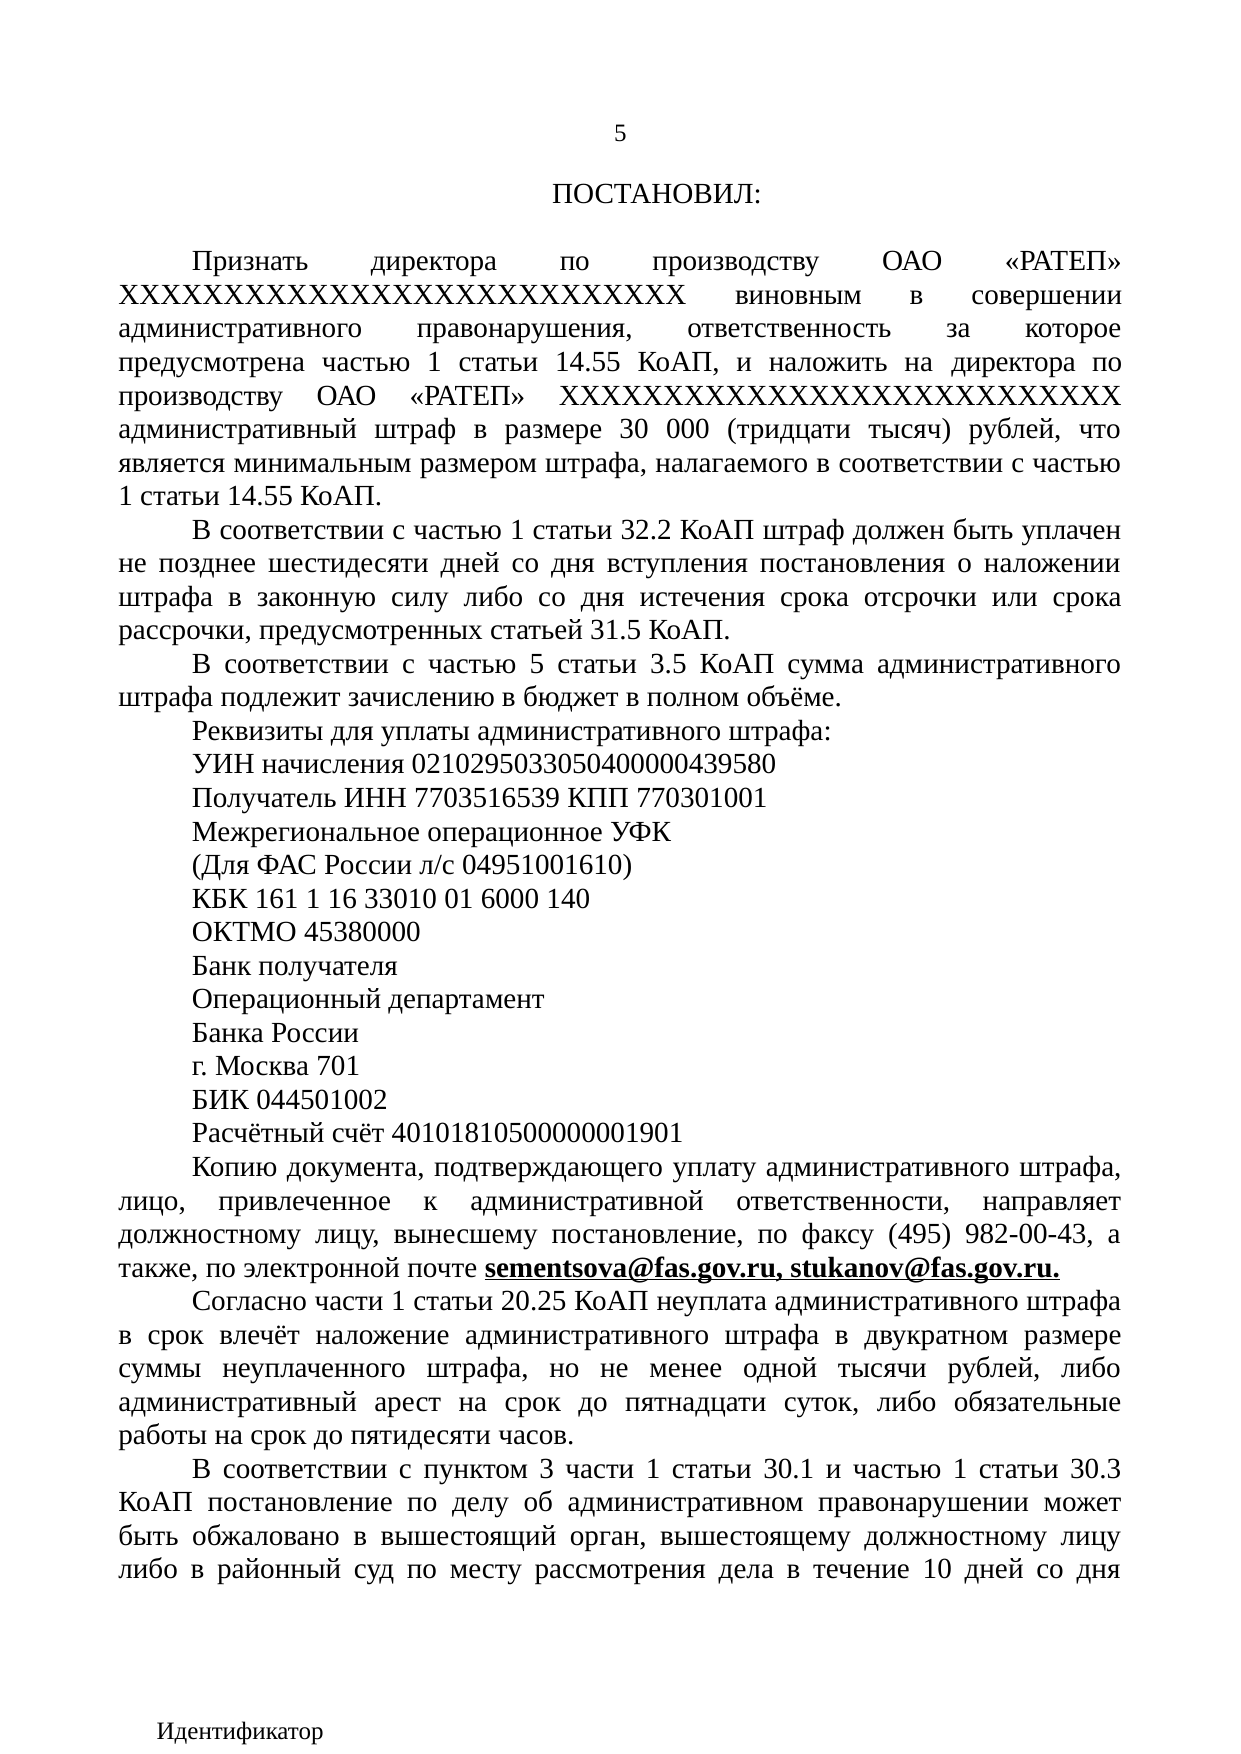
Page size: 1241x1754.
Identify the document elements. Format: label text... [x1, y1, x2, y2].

text КБК 161 1 16 33010 01 6000 140 [118, 881, 1122, 914]
text Расчётный счёт 40101810500000001901 [118, 1116, 1122, 1149]
text БИК 044501002 [118, 1082, 1122, 1116]
text УИН начисления 0210295033050400000439580 [118, 747, 1122, 780]
text Межрегиональное операционное УФК [118, 814, 1122, 847]
text В соответствии с пунктом 3 части 1 статьи 30.1 и частью 1 статьи 30.3 КоАП постановление по делу об административном правонарушении может быть обжаловано в вышестоящий орган, вышестоящему должностному лицу либо в районный суд по месту рассмотрения дела в течение 10 дней со дня [118, 1451, 1122, 1585]
text Банк получателя [118, 948, 1122, 981]
text В соответствии с частью 1 статьи 32.2 КоАП штраф должен быть уплачен не позднее шестидесяти дней со дня вступления постановления о наложении штрафа в законную силу либо со дня истечения срока отсрочки или срока рассрочки, предусмотренных статьей 31.5 КоАП. [118, 512, 1122, 646]
text Признать директора по производству ОАО «РАТЕП» XXXXXXXXXXXXXXXXXXXXXXXXXXX виновным в совершении административного правонарушения, ответственность за которое предусмотрена частью 1 статьи 14.55 КоАП, и наложить на директора по производству ОАО «РАТЕП» XXXXXXXXXXXXXXXXXXXXXXXXXXX административный штраф в размере 30 000 (тридцати тысяч) рублей, что является минимальным размером штрафа, налагаемого в соответствии с частью 1 статьи 14.55 КоАП. [118, 243, 1122, 512]
text ПОСТАНОВИЛ: [118, 176, 1122, 210]
text Получатель ИНН 7703516539 КПП 770301001 [118, 780, 1122, 814]
text В соответствии с частью 5 статьи 3.5 КоАП сумма административного штрафа подлежит зачислению в бюджет в полном объёме. [118, 646, 1122, 713]
text Копию документа, подтверждающего уплату административного штрафа, лицо, привлеченное к административной ответственности, направляет должностному лицу, вынесшему постановление, по факсу (495) 982-00-43, а также, по электронной почте sementsova@fas.gov.ru, stukanov@fas.gov.ru. [118, 1149, 1122, 1283]
text г. Москва 701 [118, 1048, 1122, 1082]
text Банка России [118, 1015, 1122, 1048]
text Согласно части 1 статьи 20.25 КоАП неуплата административного штрафа в срок влечёт наложение административного штрафа в двукратном размере суммы неуплаченного штрафа, но не менее одной тысячи рублей, либо административный арест на срок до пятнадцати суток, либо обязательные работы на срок до пятидесяти часов. [118, 1283, 1122, 1451]
text ОКТМО 45380000 [118, 914, 1122, 948]
text Операционный департамент [118, 981, 1122, 1015]
text Реквизиты для уплаты административного штрафа: [118, 713, 1122, 747]
text (Для ФАС России л/с 04951001610) [118, 847, 1122, 881]
